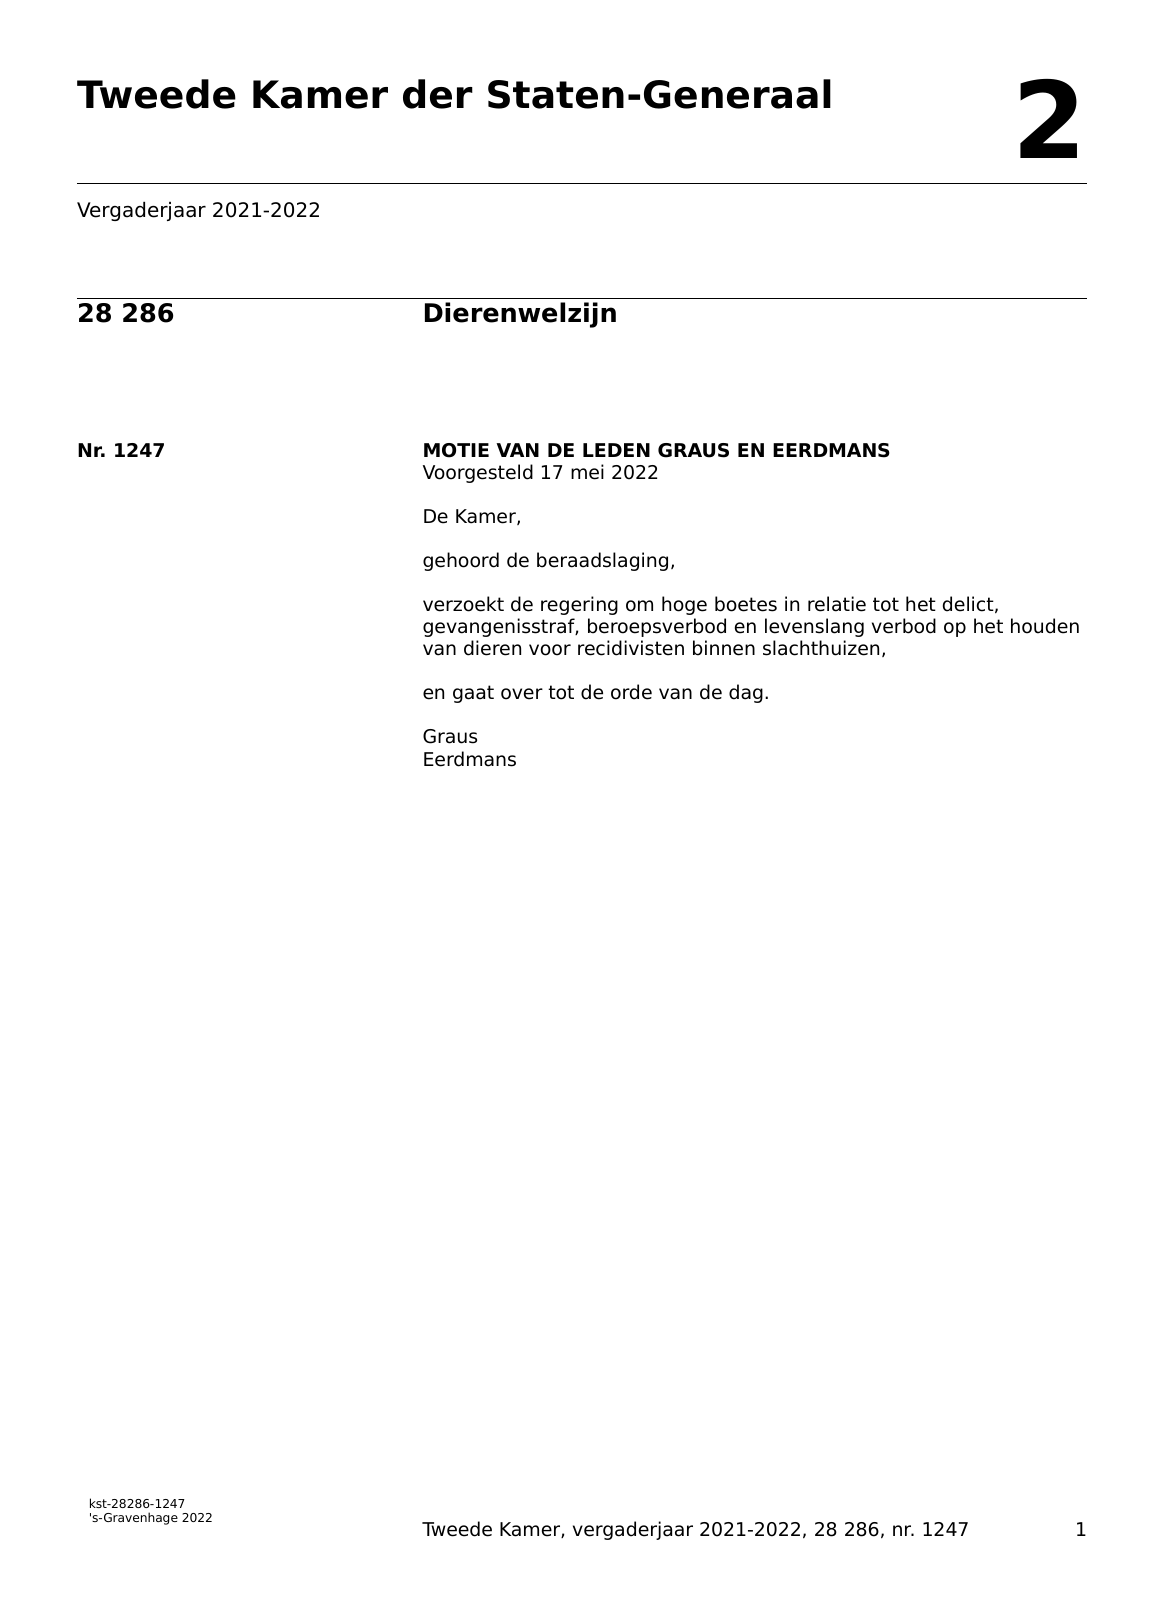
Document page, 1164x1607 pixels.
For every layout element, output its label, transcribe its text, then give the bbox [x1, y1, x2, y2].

text De Kamer, [422, 506, 1087, 528]
text en gaat over tot de orde van de dag. [422, 682, 1087, 704]
text Eerdmans [422, 748, 1087, 770]
text 's-Gravenhage 2022 [88, 1511, 323, 1525]
text Voorgesteld 17 mei 2022 [422, 462, 1087, 484]
text gehoord de beraadslaging, [422, 550, 1087, 572]
text verzoekt de regering om hoge boetes in relatie tot het delict, gevangenisstraf, beroepsverbod en levenslang verbod op het houden van dieren voor recidivisten binnen slachthuizen, [422, 594, 1087, 660]
subtitle 28 286 Dierenwelzijn [77, 299, 1087, 329]
text Graus [422, 726, 1087, 748]
table_cell Vergaderjaar 2021-2022 [77, 184, 1087, 298]
table_header 2 [886, 59, 1087, 183]
text kst-28286-1247 [88, 1497, 323, 1511]
table_header Tweede Kamer der Staten-Generaal [77, 59, 886, 183]
subtitle Nr. 1247 MOTIE VAN DE LEDEN GRAUS EN EERDMANS [77, 440, 1087, 462]
